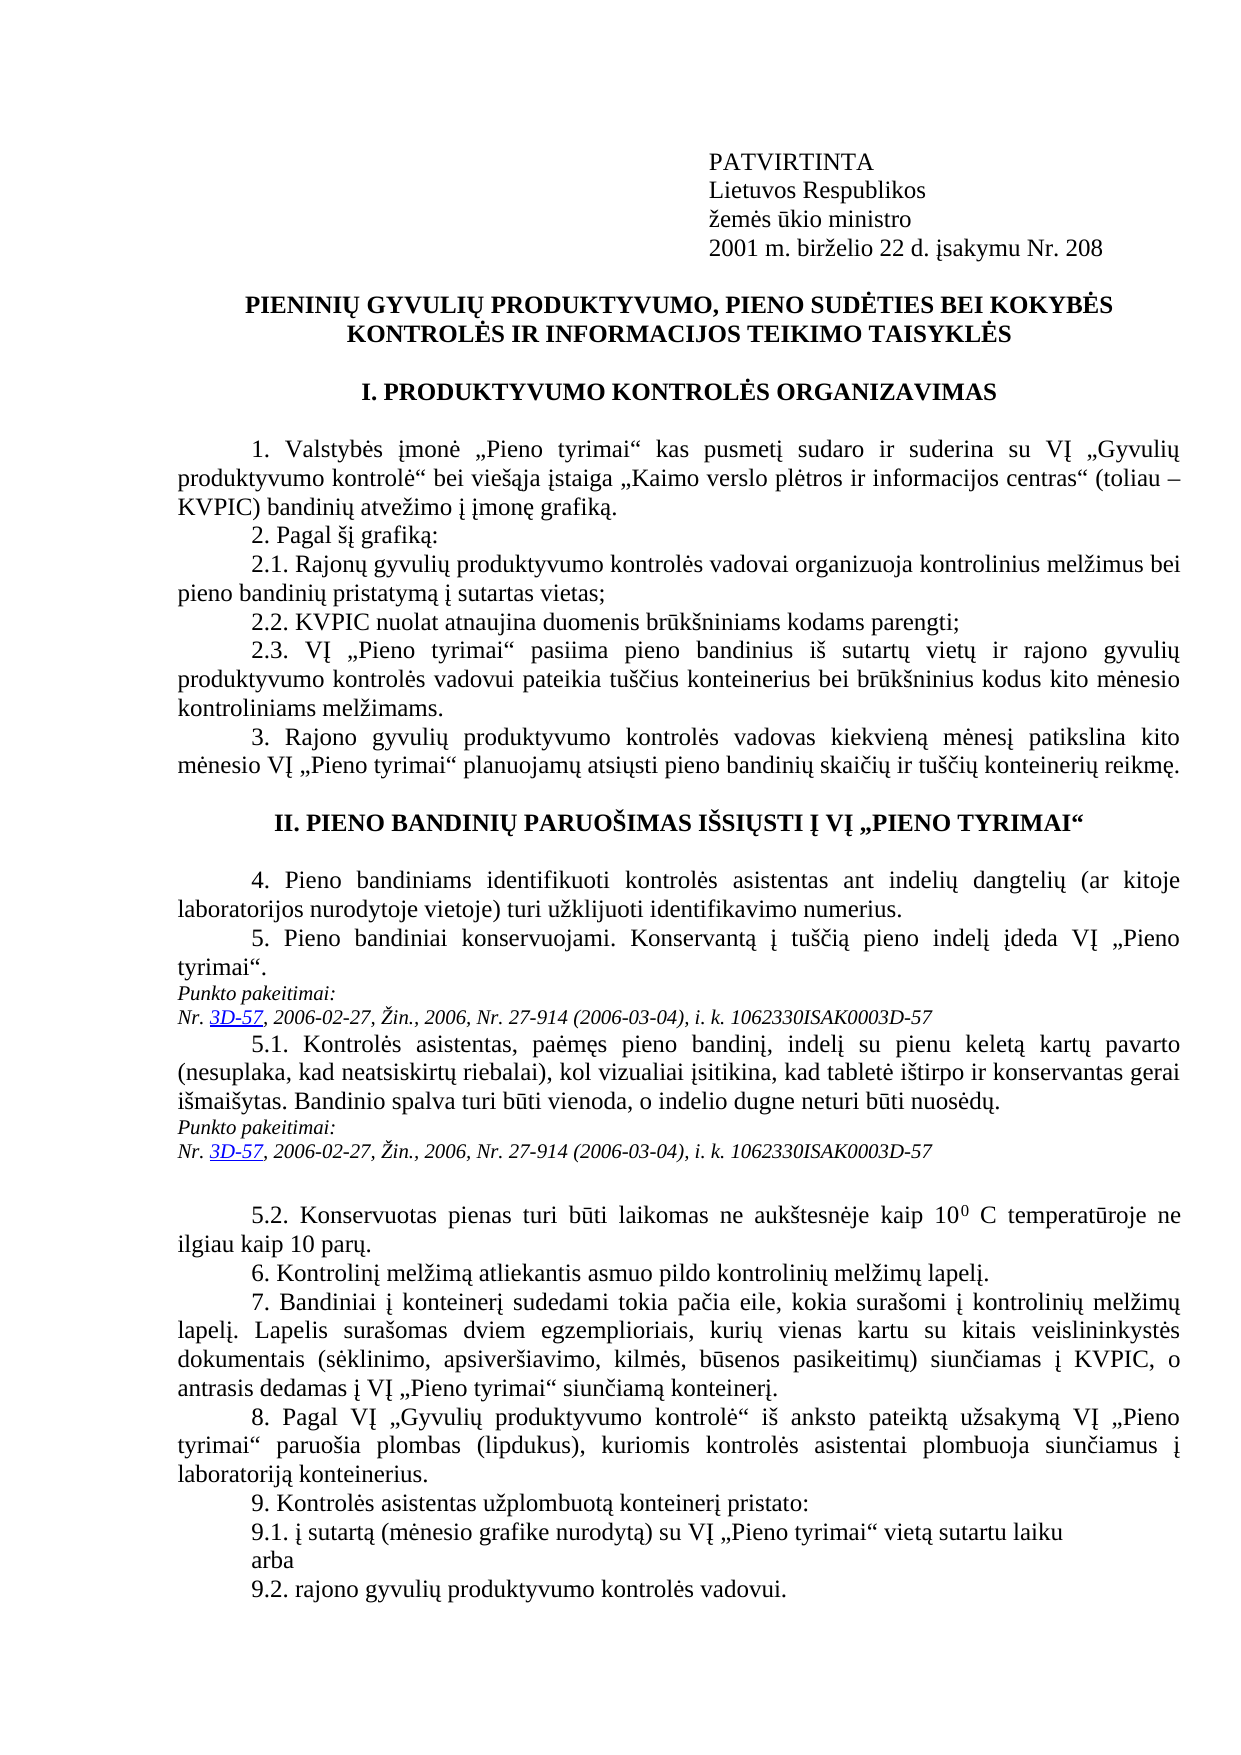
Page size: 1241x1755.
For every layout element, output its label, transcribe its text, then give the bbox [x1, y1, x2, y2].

text 5.2. Konservuotas pienas turi būti laikomas ne aukštesnėje kaip 100 C temperatūroje ne ilgiau kaip 10 parų. [177, 1192, 1181, 1258]
text PIENINIŲ GYVULIŲ PRODUKTYVUMO, PIENO SUDĖTIES BEI KOKYBĖS KONTROLĖS IR INFORMACIJOS TEIKIMO TAISYKLĖS [177, 291, 1181, 348]
text 7. Bandiniai į konteinerį sudedami tokia pačia eile, kokia surašomi į kontrolinių melžimų lapelį. Lapelis surašomas dviem egzemplioriais, kurių vienas kartu su kitais veislininkystės dokumentais (sėklinimo, apsiveršiavimo, kilmės, būsenos pasikeitimų) siunčiamas į KVPIC, o antrasis dedamas į VĮ „Pieno tyrimai“ siunčiamą konteinerį. [177, 1287, 1181, 1402]
text 2.1. Rajonų gyvulių produktyvumo kontrolės vadovai organizuoja kontrolinius melžimus bei pieno bandinių pristatymą į sutartas vietas; [177, 549, 1181, 607]
text 2. Pagal šį grafiką: [177, 521, 1181, 549]
text 2.2. KVPIC nuolat atnaujina duomenis brūkšniniams kodams parengti; [177, 607, 1181, 636]
text PATVIRTINTA [177, 147, 1181, 176]
text 3. Rajono gyvulių produktyvumo kontrolės vadovas kiekvieną mėnesį patikslina kito mėnesio VĮ „Pieno tyrimai“ planuojamų atsiųsti pieno bandinių skaičių ir tuščių konteinerių reikmę. [177, 722, 1181, 779]
text 9.2. rajono gyvulių produktyvumo kontrolės vadovui. [177, 1574, 1181, 1603]
text 9.1. į sutartą (mėnesio grafike nurodytą) su VĮ „Pieno tyrimai“ vietą sutartu laiku [177, 1517, 1181, 1545]
text 5.1. Kontrolės asistentas, paėmęs pieno bandinį, indelį su pienu keletą kartų pavarto (nesuplaka, kad neatsiskirtų riebalai), kol vizualiai įsitikina, kad tabletė ištirpo ir konservantas gerai išmaišytas. Bandinio spalva turi būti vienoda, o indelio dugne neturi būti nuosėdų. [177, 1029, 1181, 1115]
text 8. Pagal VĮ „Gyvulių produktyvumo kontrolė“ iš anksto pateiktą užsakymą VĮ „Pieno tyrimai“ paruošia plombas (lipdukus), kuriomis kontrolės asistentai plombuoja siunčiamus į laboratoriją konteinerius. [177, 1402, 1181, 1488]
text 2001 m. birželio 22 d. įsakymu Nr. 208 [177, 233, 1181, 262]
text Nr. 3D-57, 2006-02-27, Žin., 2006, Nr. 27-914 (2006-03-04), i. k. 1062330ISAK0003D-57 [177, 1139, 1181, 1163]
text 2.3. VĮ „Pieno tyrimai“ pasiima pieno bandinius iš sutartų vietų ir rajono gyvulių produktyvumo kontrolės vadovui pateikia tuščius konteinerius bei brūkšninius kodus kito mėnesio kontroliniams melžimams. [177, 636, 1181, 722]
text 9. Kontrolės asistentas užplombuotą konteinerį pristato: [177, 1488, 1181, 1517]
text Lietuvos Respublikos [177, 176, 1181, 204]
text 6. Kontrolinį melžimą atliekantis asmuo pildo kontrolinių melžimų lapelį. [177, 1258, 1181, 1287]
text Nr. 3D-57, 2006-02-27, Žin., 2006, Nr. 27-914 (2006-03-04), i. k. 1062330ISAK0003D-57 [177, 1005, 1181, 1029]
text Punkto pakeitimai: [177, 981, 1181, 1005]
text Punkto pakeitimai: [177, 1115, 1181, 1139]
text arba [177, 1545, 1181, 1574]
text 5. Pieno bandiniai konservuojami. Konservantą į tuščią pieno indelį įdeda VĮ „Pieno tyrimai“. [177, 923, 1181, 981]
text 1. Valstybės įmonė „Pieno tyrimai“ kas pusmetį sudaro ir suderina su VĮ „Gyvulių produktyvumo kontrolė“ bei viešąja įstaiga „Kaimo verslo plėtros ir informacijos centras“ (toliau – KVPIC) bandinių atvežimo į įmonę grafiką. [177, 434, 1181, 521]
text II. PIENO BANDINIŲ PARUOŠIMAS IŠSIŲSTI Į VĮ „PIENO TYRIMAI“ [177, 808, 1181, 837]
text I. PRODUKTYVUMO KONTROLĖS ORGANIZAVIMAS [177, 377, 1181, 406]
text 4. Pieno bandiniams identifikuoti kontrolės asistentas ant indelių dangtelių (ar kitoje laboratorijos nurodytoje vietoje) turi užklijuoti identifikavimo numerius. [177, 866, 1181, 923]
text žemės ūkio ministro [177, 204, 1181, 233]
